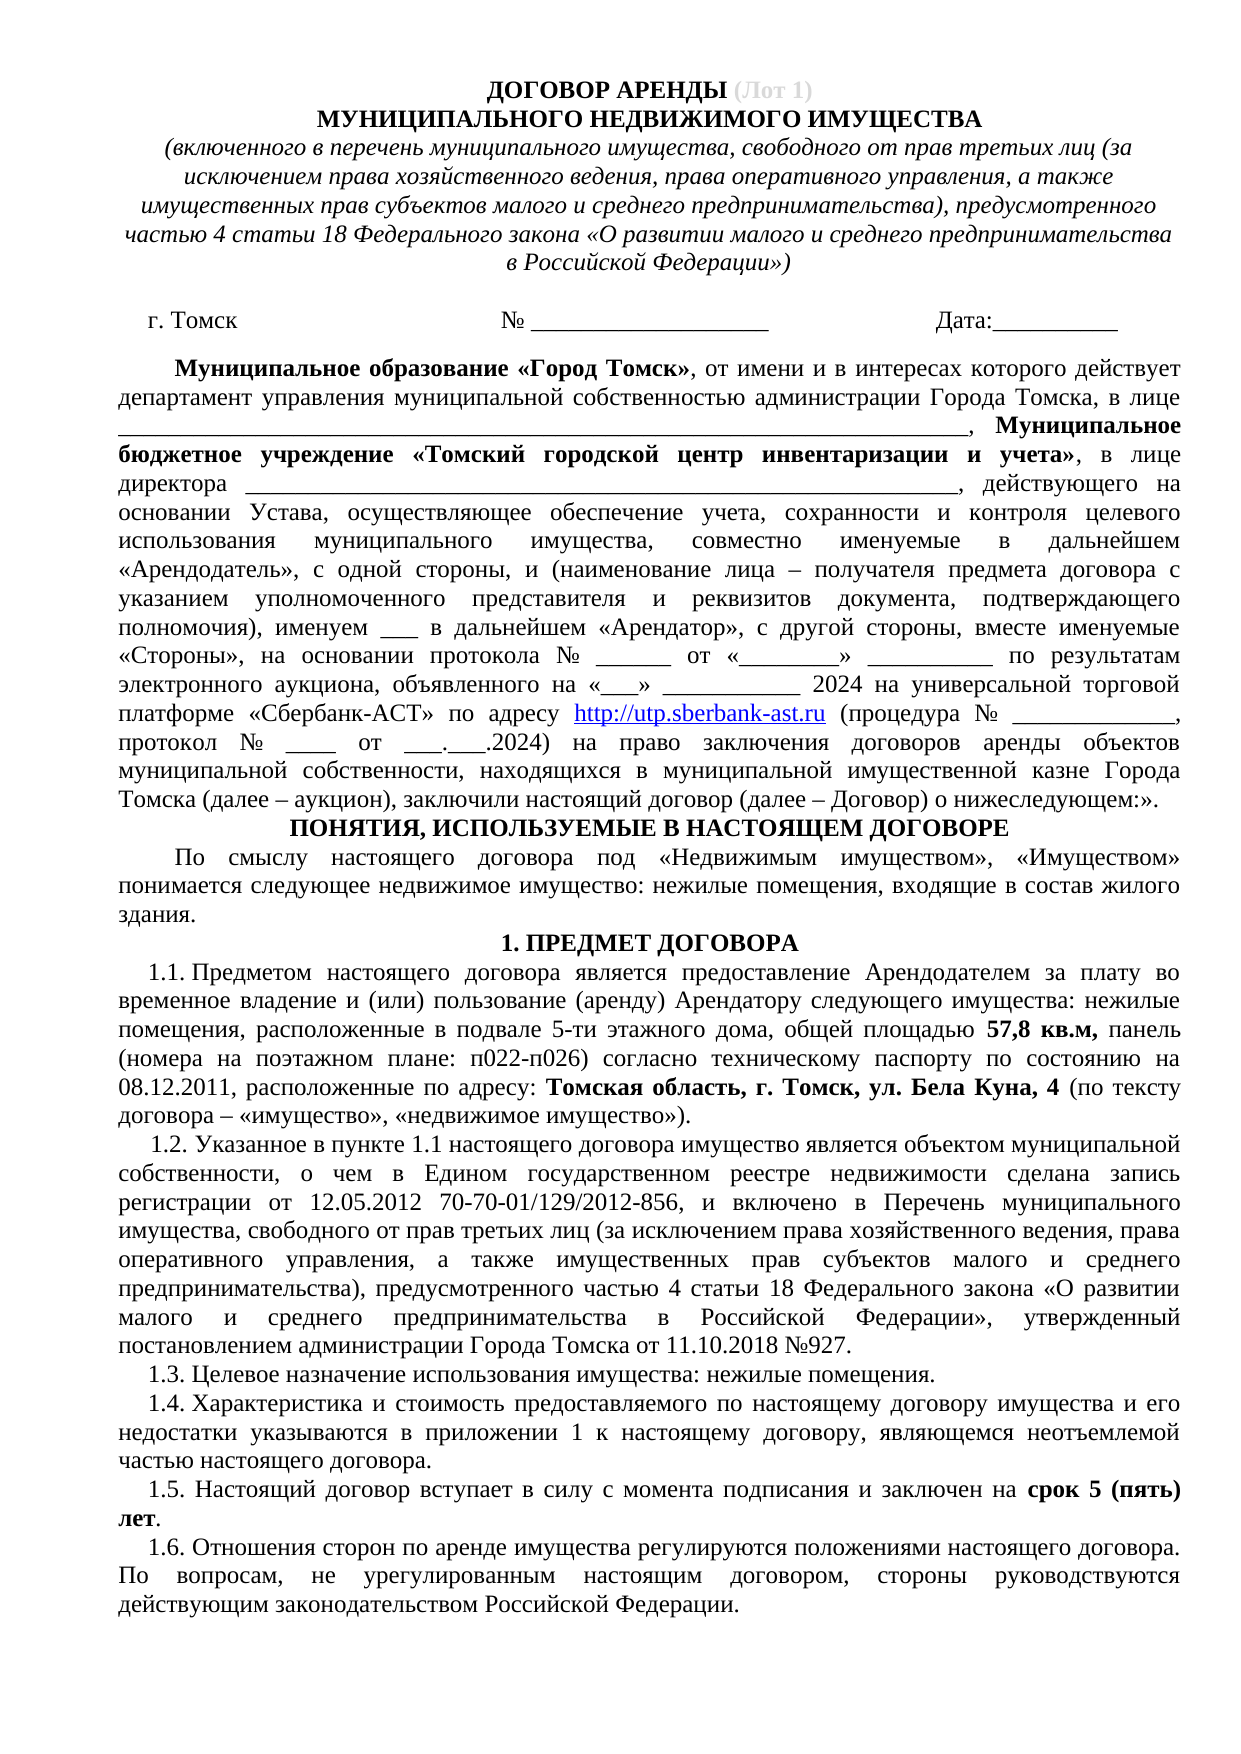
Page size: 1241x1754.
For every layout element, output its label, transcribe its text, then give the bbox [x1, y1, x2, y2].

text 1.5. Настоящий договор вступает в силу с момента подписания и заключен на срок 5 (пять) лет. [118, 1474, 1181, 1532]
text ПОНЯТИЯ, ИСПОЛЬЗУЕМЫЕ В НАСТОЯЩЕМ ДОГОВОРЕ [118, 813, 1181, 842]
text г. Томск № ___________________ Дата:__________ [118, 305, 1181, 334]
text 1.3. Целевое назначение использования имущества: нежилые помещения. [118, 1359, 1181, 1388]
text 1.4. Характеристика и стоимость предоставляемого по настоящему договору имущества и его недостатки указываются в приложении 1 к настоящему договору, являющемся неотъемлемой частью настоящего договора. [118, 1388, 1181, 1474]
text 1.1. Предметом настоящего договора является предоставление Арендодателем за плату во временное владение и (или) пользование (аренду) Арендатору следующего имущества: нежилые помещения, расположенные в подвале 5-ти этажного дома, общей площадью 57,8 кв.м, панель (номера на поэтажном плане: п022-п026) согласно техническому паспорту по состоянию на 08.12.2011, расположенные по адресу: Томская область, г. Томск, ул. Бела Куна, 4 (по тексту договора – «имущество», «недвижимое имущество»). [118, 957, 1181, 1129]
text ДОГОВОР АРЕНДЫ (Лот 1) [118, 75, 1181, 104]
text По смыслу настоящего договора под «Недвижимым имуществом», «Имуществом» понимается следующее недвижимое имущество: нежилые помещения, входящие в состав жилого здания. [118, 842, 1181, 928]
text 1. ПРЕДМЕТ ДОГОВОРА [118, 928, 1181, 957]
text МУНИЦИПАЛЬНОГО НЕДВИЖИМОГО ИМУЩЕСТВА [118, 104, 1181, 132]
text 1.6. Отношения сторон по аренде имущества регулируются положениями настоящего договора. По вопросам, не урегулированным настоящим договором, стороны руководствуются действующим законодательством Российской Федерации. [118, 1532, 1181, 1618]
text (включенного в перечень муниципального имущества, свободного от прав третьих лиц (за исключением права хозяйственного ведения, права оперативного управления, а также имущественных прав субъектов малого и среднего предпринимательства), предусмотренного частью 4 статьи 18 Федерального закона «О развитии малого и среднего предпринимательства в Российской Федерации») [118, 132, 1181, 276]
text 1.2. Указанное в пункте 1.1 настоящего договора имущество является объектом муниципальной собственности, о чем в Едином государственном реестре недвижимости сделана запись регистрации от 12.05.2012 70-70-01/129/2012-856, и включено в Перечень муниципального имущества, свободного от прав третьих лиц (за исключением права хозяйственного ведения, права оперативного управления, а также имущественных прав субъектов малого и среднего предпринимательства), предусмотренного частью 4 статьи 18 Федерального закона «О развитии малого и среднего предпринимательства в Российской Федерации», утвержденный постановлением администрации Города Томска от 11.10.2018 №927. [118, 1129, 1181, 1359]
text Муниципальное образование «Город Томск», от имени и в интересах которого действует департамент управления муниципальной собственностью администрации Города Томска, в лице ____________________________________________________________________, Муниципальное бюджетное учреждение «Томский городской центр инвентаризации и учета», в лице директора _________________________________________________________, действующего на основании Устава, осуществляющее обеспечение учета, сохранности и контроля целевого использования муниципального имущества, совместно именуемые в дальнейшем «Арендодатель», с одной стороны, и (наименование лица – получателя предмета договора с указанием уполномоченного представителя и реквизитов документа, подтверждающего полномочия), именуем ___ в дальнейшем «Арендатор», с другой стороны, вместе именуемые «Стороны», на основании протокола № ______ от «________» __________ по результатам электронного аукциона, объявленного на «___» ___________ 2024 на универсальной торговой платформе «Сбербанк-АСТ» по адресу http://utp.sberbank-ast.ru (процедура № _____________, протокол № ____ от ___.___.2024) на право заключения договоров аренды объектов муниципальной собственности, находящихся в муниципальной имущественной казне Города Томска (далее – аукцион), заключили настоящий договор (далее – Договор) о нижеследующем:». [118, 353, 1181, 813]
